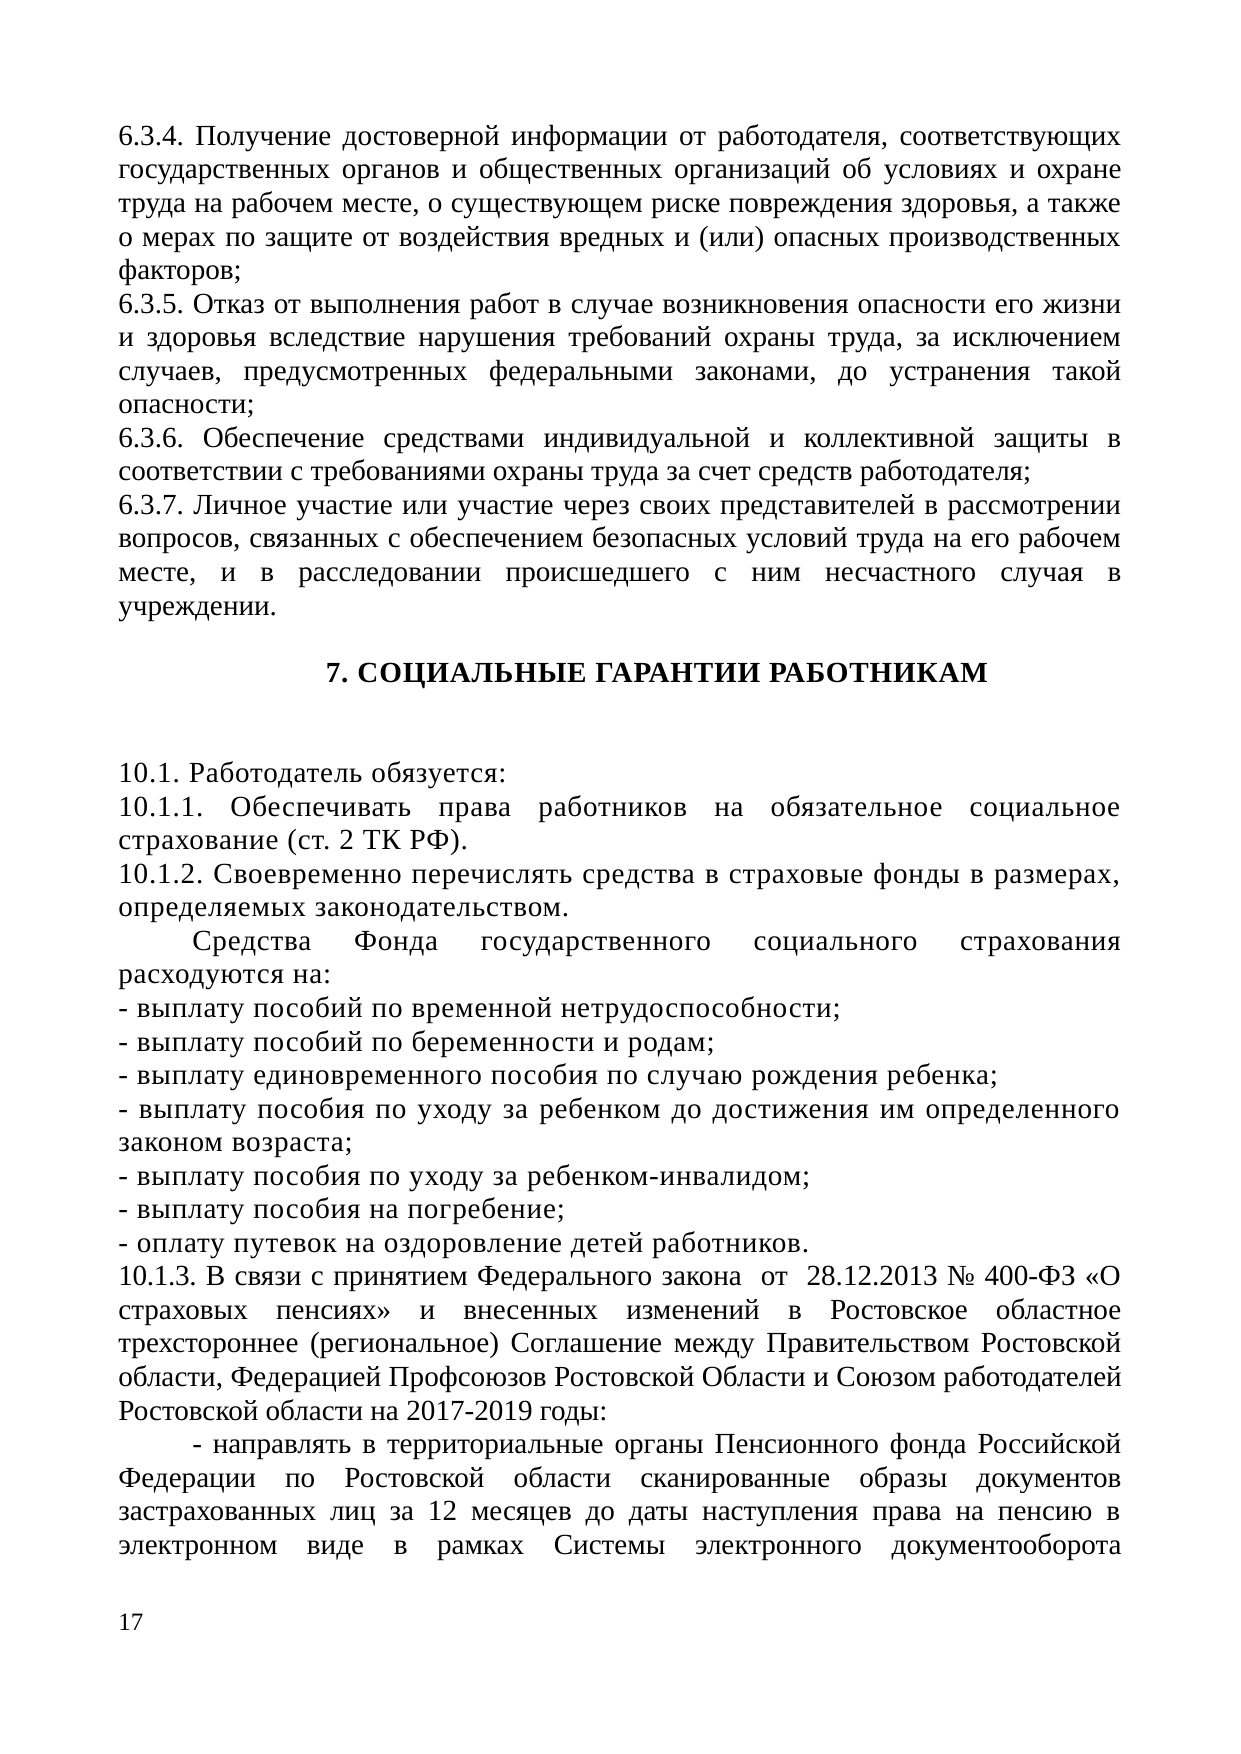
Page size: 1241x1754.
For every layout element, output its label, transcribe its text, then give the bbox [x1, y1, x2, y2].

text 10.1.2. Своевременно перечислять средства в страховые фонды в размерах, определяемых законодательством. [118, 856, 1122, 923]
text - выплату пособий по беременности и родам; [118, 1024, 1122, 1057]
text - выплату единовременного пособия по случаю рождения ребенка; [118, 1057, 1122, 1091]
text - выплату пособия по уходу за ребенком до достижения им определенного законом возраста; [118, 1091, 1122, 1158]
text - оплату путевок на оздоровление детей работников. [118, 1225, 1122, 1258]
text Средства Фонда государственного социального страхования расходуются на: [118, 923, 1122, 990]
text 10.1.3. В связи с принятием Федерального закона от 28.12.2013 № 400-ФЗ «О страховых пенсиях» и внесенных изменений в Ростовское областное трехстороннее (региональное) Соглашение между Правительством Ростовской области, Федерацией Профсоюзов Ростовской Области и Союзом работодателей Ростовской области на 2017-2019 годы: [118, 1258, 1122, 1426]
text - выплату пособия на погребение; [118, 1191, 1122, 1225]
text 6.3.7. Личное участие или участие через своих представителей в рассмотрении вопросов, связанных с обеспечением безопасных условий труда на его рабочем месте, и в расследовании происшедшего с ним несчастного случая в учреждении. [118, 487, 1122, 621]
text 6.3.6. Обеспечение средствами индивидуальной и коллективной защиты в соответствии с требованиями охраны труда за счет средств работодателя; [118, 420, 1122, 487]
text 10.1.1. Обеспечивать права работников на обязательное социальное страхование (ст. 2 ТК РФ). [118, 789, 1122, 856]
text - выплату пособия по уходу за ребенком-инвалидом; [118, 1158, 1122, 1191]
text 7. СОЦИАЛЬНЫЕ ГАРАНТИИ РАБОТНИКАМ [118, 655, 1122, 688]
text 6.3.4. Получение достоверной информации от работодателя, соответствующих государственных органов и общественных организаций об условиях и охране труда на рабочем месте, о существующем риске повреждения здоровья, а также о мерах по защите от воздействия вредных и (или) опасных производственных факторов; [118, 118, 1122, 286]
text - выплату пособий по временной нетрудоспособности; [118, 990, 1122, 1024]
text 6.3.5. Отказ от выполнения работ в случае возникновения опасности его жизни и здоровья вследствие нарушения требований охраны труда, за исключением случаев, предусмотренных федеральными законами, до устранения такой опасности; [118, 286, 1122, 420]
text 10.1. Работодатель обязуется: [118, 755, 1122, 789]
text - направлять в территориальные органы Пенсионного фонда Российской Федерации по Ростовской области сканированные образы документов застрахованных лиц за 12 месяцев до даты наступления права на пенсию в электронном виде в рамках Системы электронного документооборота [118, 1426, 1122, 1560]
